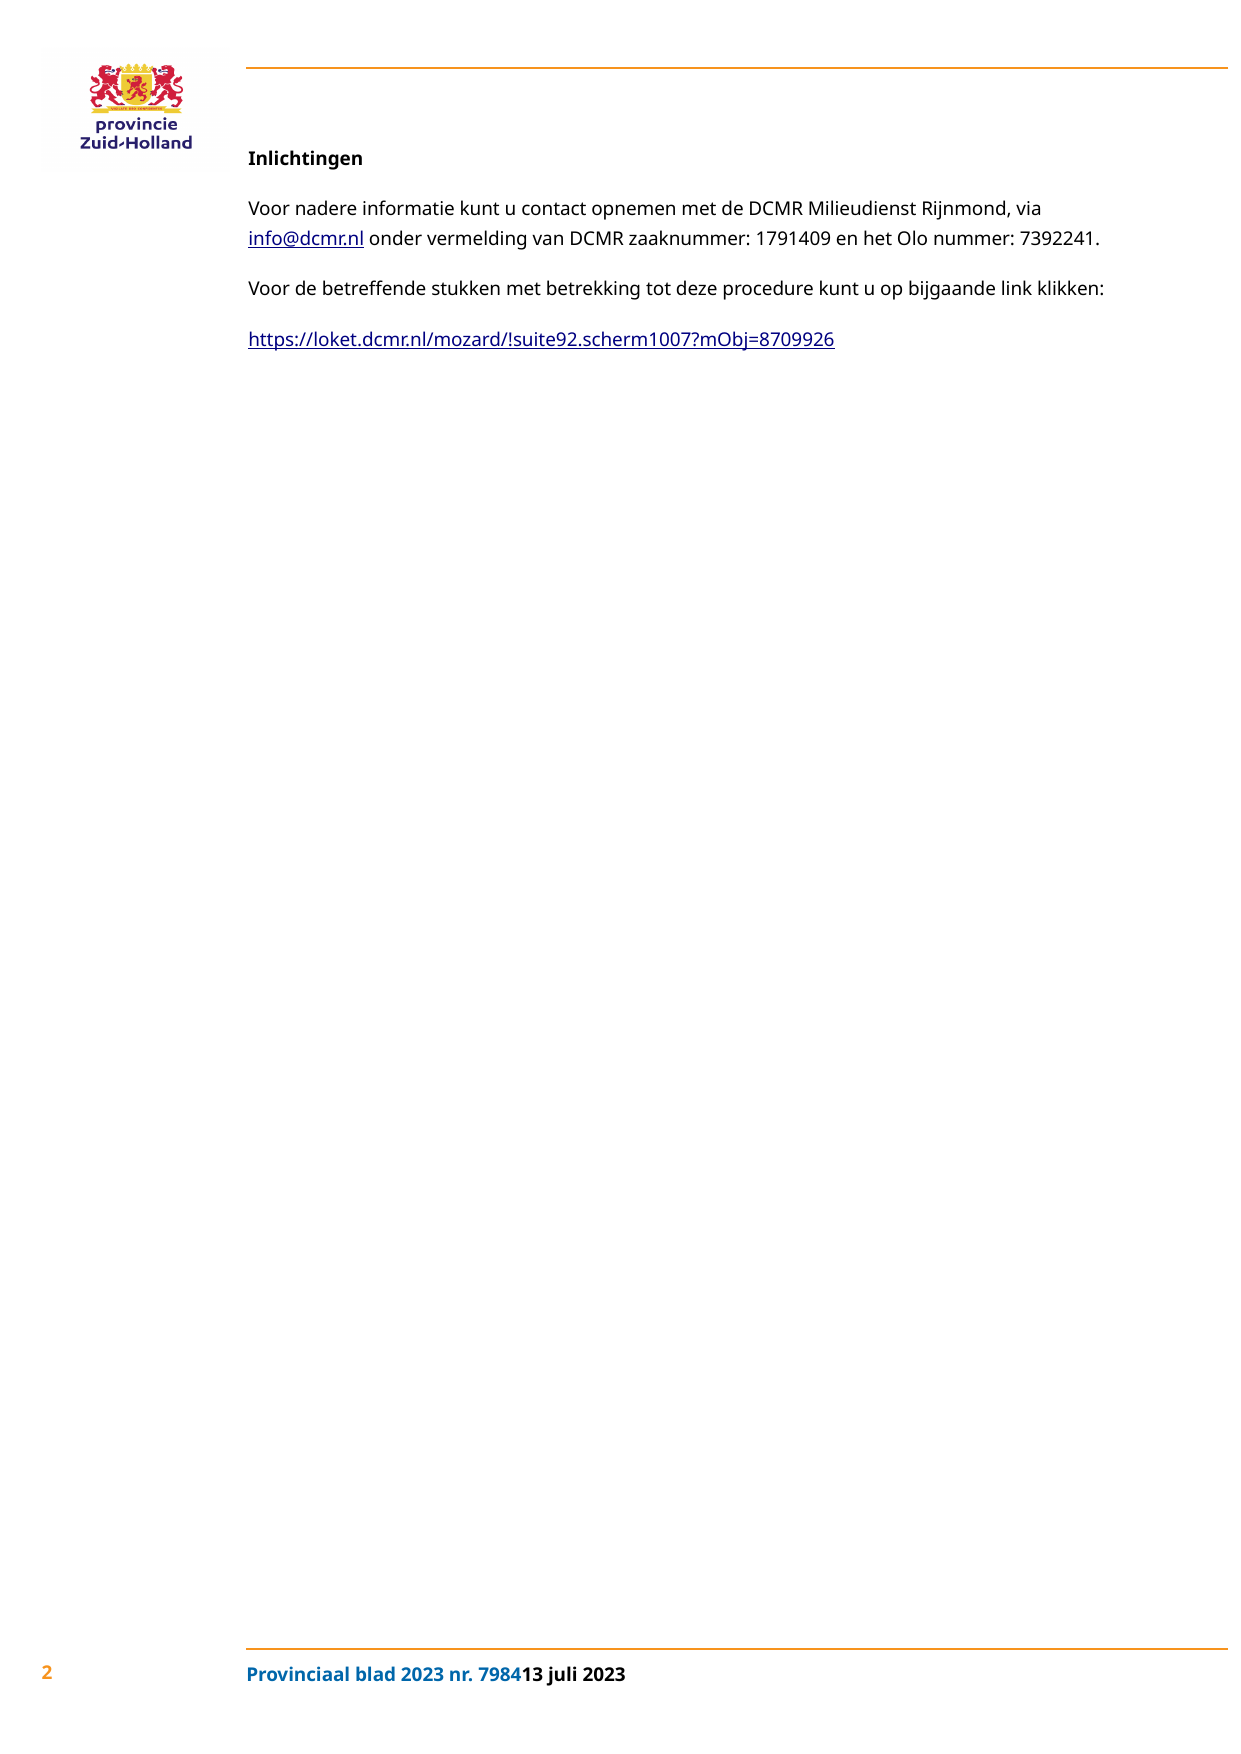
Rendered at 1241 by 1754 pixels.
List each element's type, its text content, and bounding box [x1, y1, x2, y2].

picture [41, 47, 231, 172]
text https://loket.dcmr.nl/mozard/!suite92.scherm1007?mObj=8709926 [248, 326, 1152, 352]
text Inlichtingen [248, 145, 1152, 171]
text Voor nadere informatie kunt u contact opnemen met de DCMR Milieudienst Rijnmond, via info@dcmr.nl onder vermelding van DCMR zaaknummer: 1791409 en het Olo nummer: 7392241. [248, 196, 1152, 251]
text Voor de betreffende stukken met betrekking tot deze procedure kunt u op bijgaande link klikken: [248, 276, 1152, 301]
